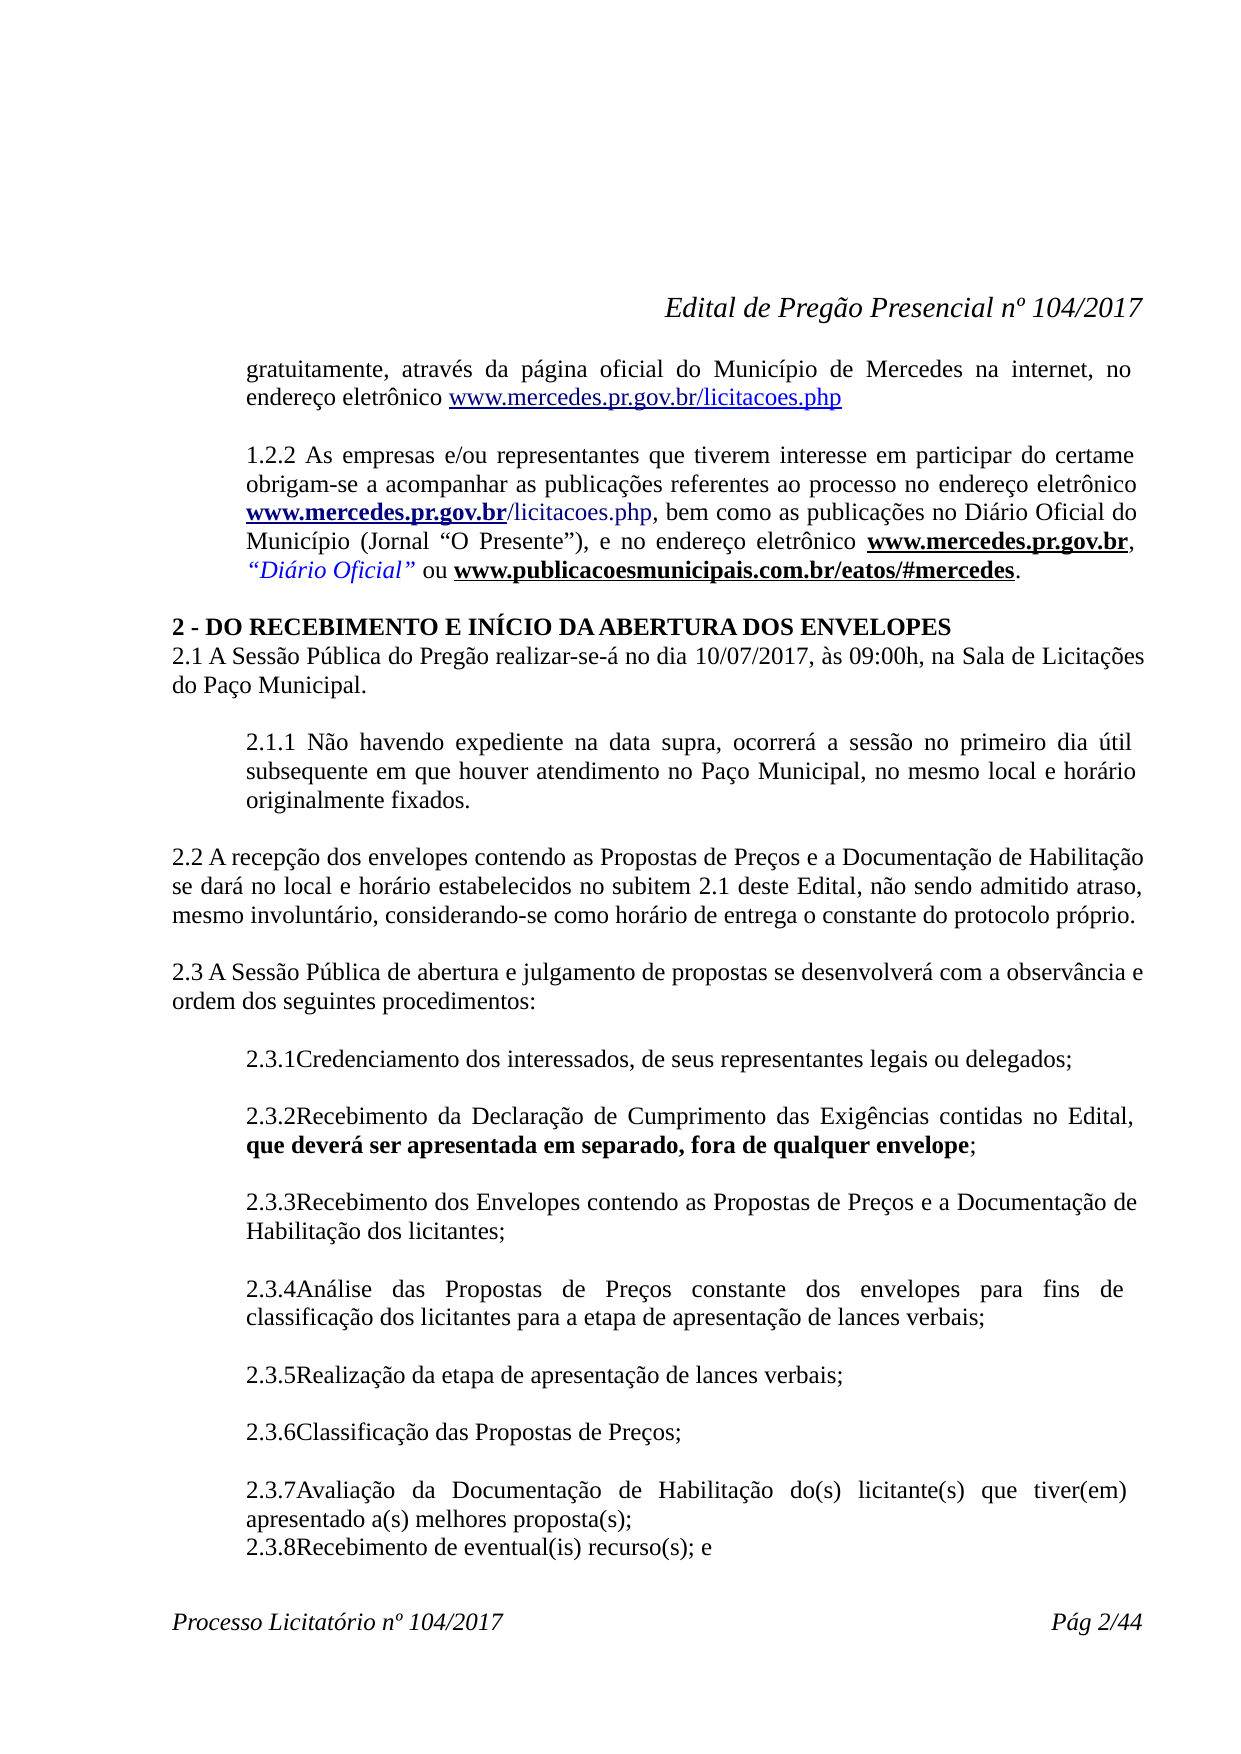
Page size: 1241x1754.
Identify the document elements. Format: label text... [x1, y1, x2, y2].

text 2.3.5Realização da etapa de apresentação de lances verbais; [172, 1360, 1145, 1389]
text 2 - DO RECEBIMENTO E INÍCIO DA ABERTURA DOS ENVELOPES [172, 612, 1145, 641]
text 2.3.7Avaliação da Documentação de Habilitação do(s) licitante(s) que tiver(em) apresentado a(s) melhores proposta(s); [172, 1475, 1145, 1532]
text 2.3.1Credenciamento dos interessados, de seus representantes legais ou delegados; [172, 1044, 1145, 1072]
text 2.1 A Sessão Pública do Pregão realizar-se-á no dia 10/07/2017, às 09:00h, na Sala de Licitações do Paço Municipal. [172, 641, 1145, 699]
text 2.3 A Sessão Pública de abertura e julgamento de propostas se desenvolverá com a observância e ordem dos seguintes procedimentos: [172, 957, 1145, 1015]
text 2.3.8Recebimento de eventual(is) recurso(s); e [172, 1532, 1145, 1561]
text 1.2.2 As empresas e/ou representantes que tiverem interesse em participar do certame obrigam-se a acompanhar as publicações referentes ao processo no endereço eletrônico www.mercedes.pr.gov.br/licitacoes.php, bem como as publicações no Diário Oficial do Município (Jornal “O Presente”), e no endereço eletrônico www.mercedes.pr.gov.br, “Diário Oficial” ou www.publicacoesmunicipais.com.br/eatos/#mercedes. [172, 440, 1145, 584]
text 2.3.3Recebimento dos Envelopes contendo as Propostas de Preços e a Documentação de Habilitação dos licitantes; [172, 1187, 1145, 1245]
text 2.1.1 Não havendo expediente na data supra, ocorrerá a sessão no primeiro dia útil subsequente em que houver atendimento no Paço Municipal, no mesmo local e horário originalmente fixados. [172, 727, 1145, 814]
text 2.3.4Análise das Propostas de Preços constante dos envelopes para fins de classificação dos licitantes para a etapa de apresentação de lances verbais; [172, 1274, 1145, 1331]
text 2.2 A recepção dos envelopes contendo as Propostas de Preços e a Documentação de Habilitação se dará no local e horário estabelecidos no subitem 2.1 deste Edital, não sendo admitido atraso, mesmo involuntário, considerando-se como horário de entrega o constante do protocolo próprio. [172, 842, 1145, 929]
text 2.3.6Classificação das Propostas de Preços; [172, 1417, 1145, 1446]
text gratuitamente, através da página oficial do Município de Mercedes na internet, no endereço eletrônico www.mercedes.pr.gov.br/licitacoes.php [172, 354, 1145, 411]
text 2.3.2Recebimento da Declaração de Cumprimento das Exigências contidas no Edital, que deverá ser apresentada em separado, fora de qualquer envelope; [172, 1101, 1145, 1159]
